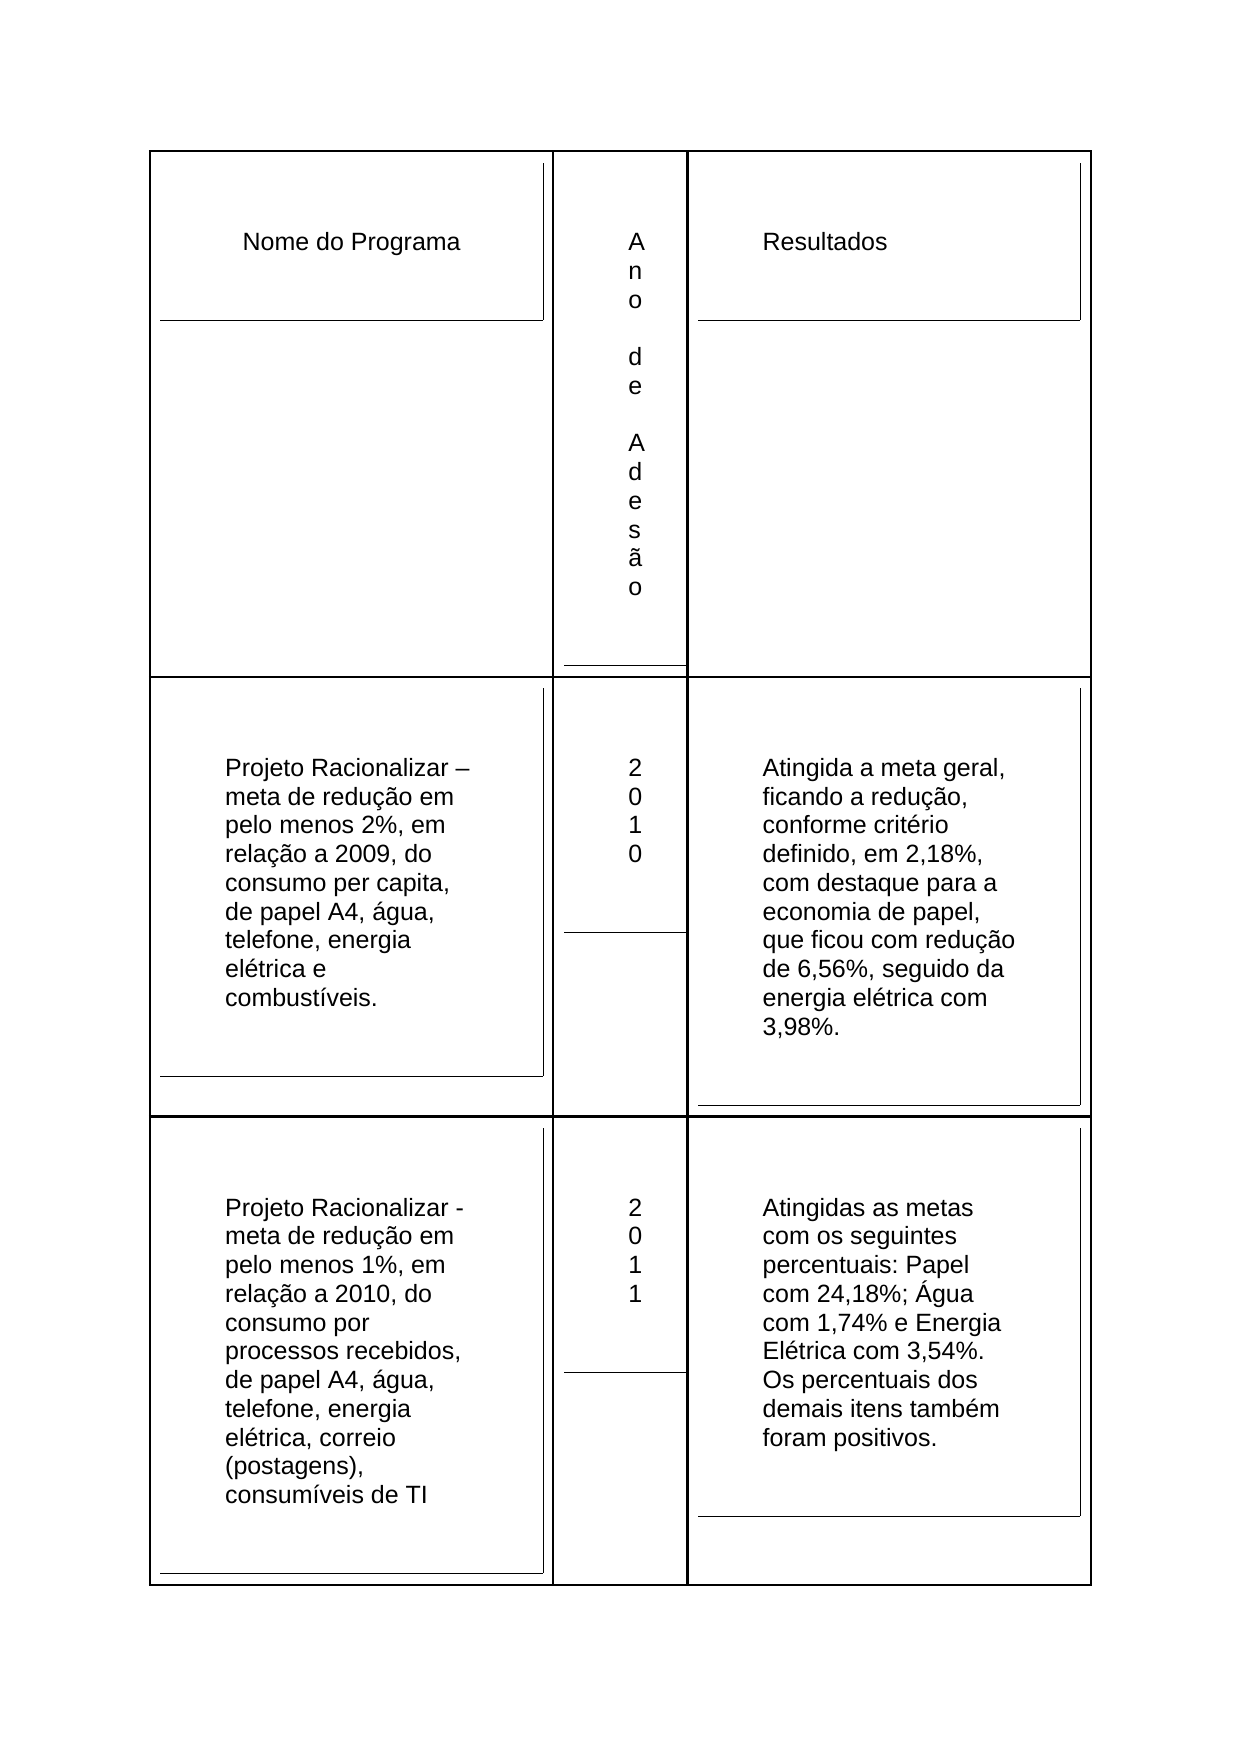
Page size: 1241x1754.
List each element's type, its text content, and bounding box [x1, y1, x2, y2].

table_cell 2011 [554, 1118, 686, 1584]
table_cell Resultados [689, 152, 1090, 676]
table_cell Nome do Programa [151, 152, 552, 676]
table_cell Ano de Adesão [554, 152, 686, 676]
table_cell Atingida a meta geral, ficando a redução, conforme critério definido, em 2,18%, com destaque para a economia de papel, que ficou com redução de 6,56%, seguido da energia elétrica com 3,98%. [689, 678, 1090, 1115]
table_cell 2010 [554, 678, 686, 1115]
table_cell Atingidas as metas com os seguintes percentuais: Papel com 24,18%; Água com 1,74% e Energia Elétrica com 3,54%. Os percentuais dos demais itens também foram positivos. [689, 1118, 1090, 1584]
table_cell Projeto Racionalizar – meta de redução em pelo menos 2%, em relação a 2009, do consumo per capita, de papel A4, água, telefone, energia elétrica e combustíveis. [151, 678, 552, 1115]
table_cell Projeto Racionalizar - meta de redução em pelo menos 1%, em relação a 2010, do consumo por processos recebidos, de papel A4, água, telefone, energia elétrica, correio (postagens), consumíveis de TI [151, 1118, 552, 1584]
